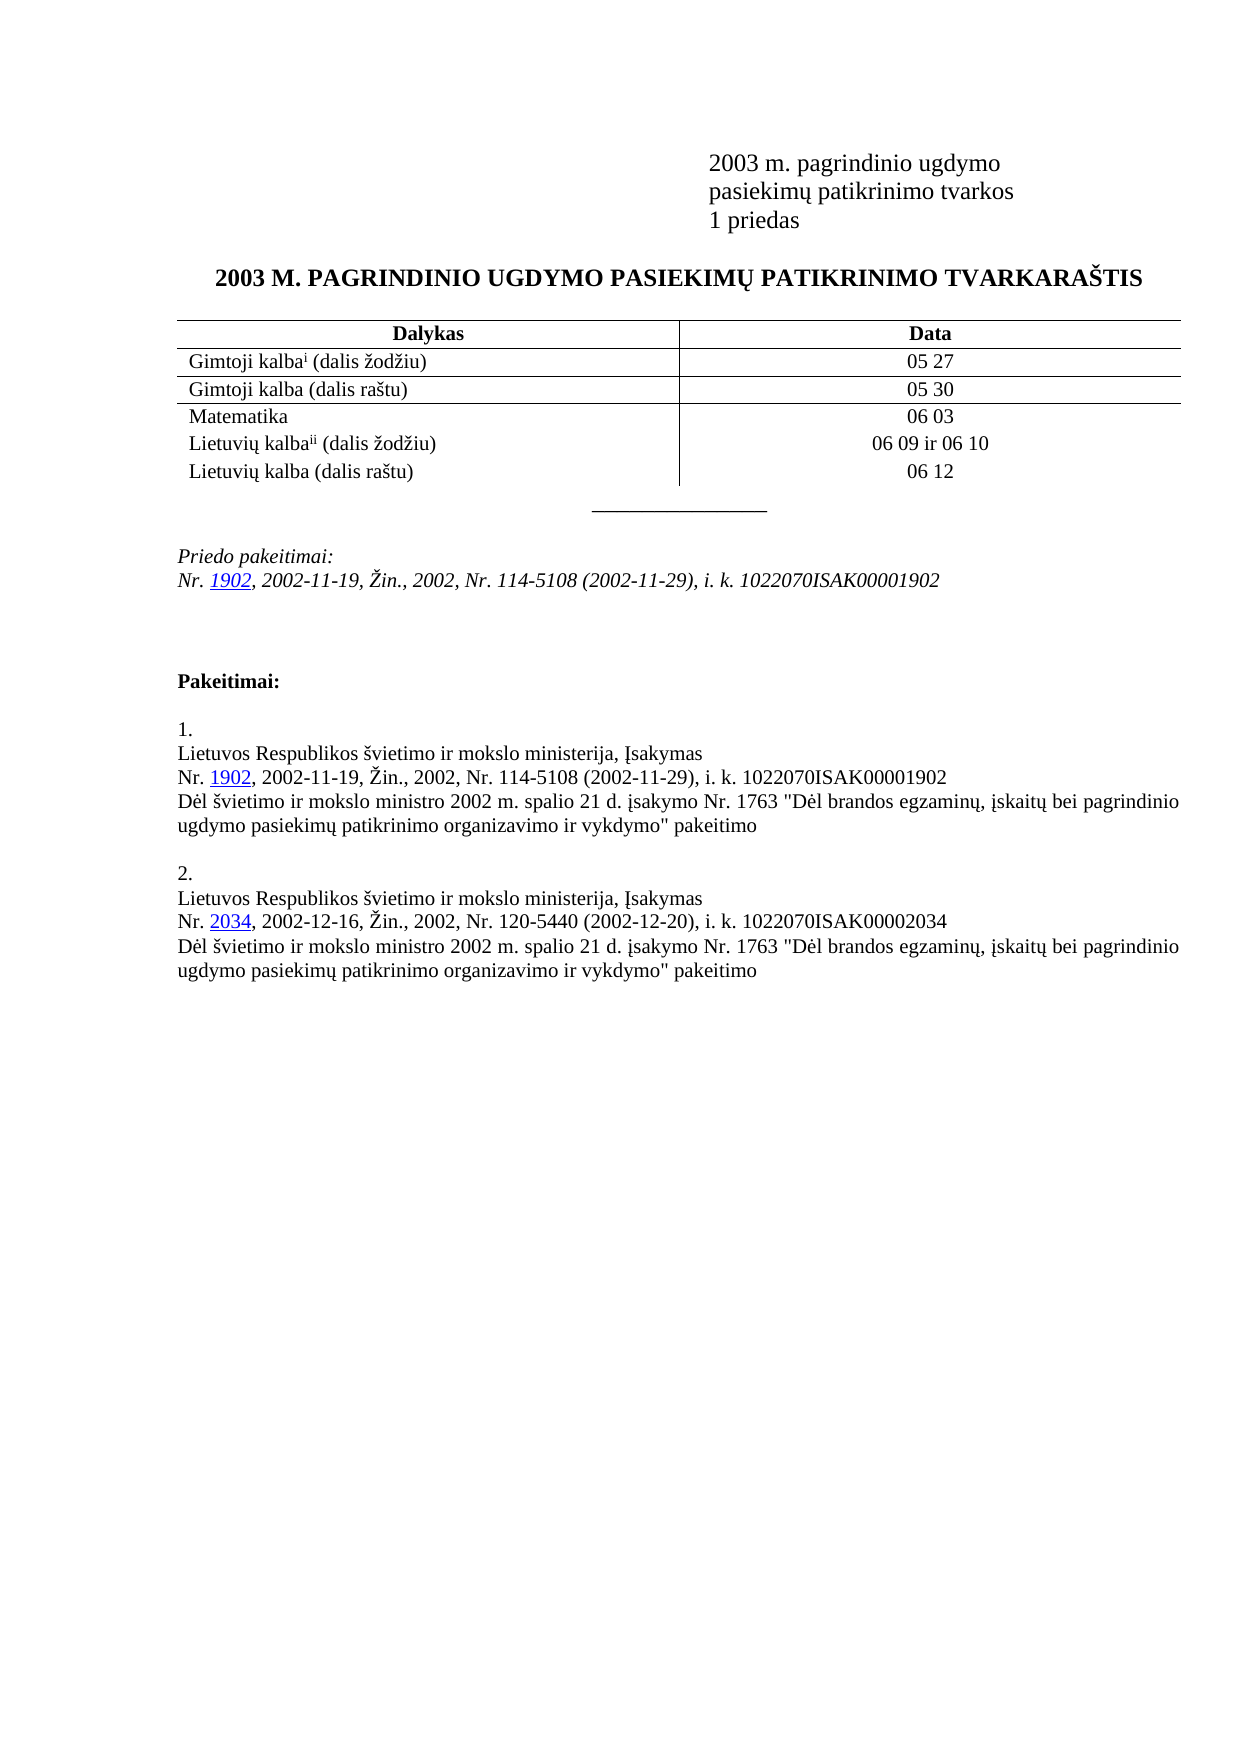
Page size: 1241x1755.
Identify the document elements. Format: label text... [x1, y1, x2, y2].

text Pakeitimai: [177, 669, 1181, 693]
table_cell 06 09 ir 06 10 [680, 431, 1181, 459]
text Dėl švietimo ir mokslo ministro 2002 m. spalio 21 d. įsakymo Nr. 1763 "Dėl brandos egzaminų, įskaitų bei pagrindinio ugdymo pasiekimų patikrinimo organizavimo ir vykdymo" pakeitimo [177, 933, 1181, 982]
text 1 priedas [177, 205, 1181, 234]
table_cell Lietuvių kalba (dalis žodžiu) [177, 431, 679, 459]
table_cell 06 03 [680, 404, 1181, 431]
text Lietuvos Respublikos švietimo ir mokslo ministerija, Įsakymas [177, 741, 1181, 765]
text 2003 m. pagrindinio ugdymo [177, 148, 1181, 176]
table_cell 06 12 [680, 459, 1181, 486]
text 2. [177, 861, 1181, 885]
text 2003 M. PAGRINDINIO UGDYMO PASIEKIMŲ PATIKRINIMO TVARKARAŠTIS [177, 263, 1181, 291]
table_cell Matematika [177, 404, 679, 431]
table_cell 05 27 [680, 349, 1181, 376]
text Priedo pakeitimai: [177, 544, 1181, 568]
text Nr. 2034, 2002-12-16, Žin., 2002, Nr. 120-5440 (2002-12-20), i. k. 1022070ISAK00002034 [177, 909, 1181, 933]
table_cell 05 30 [680, 377, 1181, 403]
text Lietuvos Respublikos švietimo ir mokslo ministerija, Įsakymas [177, 885, 1181, 909]
table_header Dalykas [177, 321, 679, 348]
text Nr. 1902, 2002-11-19, Žin., 2002, Nr. 114-5108 (2002-11-29), i. k. 1022070ISAK00001902 [177, 568, 1181, 592]
text Nr. 1902, 2002-11-19, Žin., 2002, Nr. 114-5108 (2002-11-29), i. k. 1022070ISAK00001902 [177, 765, 1181, 789]
text 1. [177, 717, 1181, 741]
table_header Data [680, 321, 1181, 348]
table_cell Gimtoji kalba (dalis žodžiu) [177, 349, 679, 376]
table_cell Lietuvių kalba (dalis raštu) [177, 459, 679, 486]
table_cell Gimtoji kalba (dalis raštu) [177, 377, 679, 403]
text Dėl švietimo ir mokslo ministro 2002 m. spalio 21 d. įsakymo Nr. 1763 "Dėl brandos egzaminų, įskaitų bei pagrindinio ugdymo pasiekimų patikrinimo organizavimo ir vykdymo" pakeitimo [177, 789, 1181, 837]
text pasiekimų patikrinimo tvarkos [177, 176, 1181, 205]
text ______________ [177, 486, 1181, 515]
